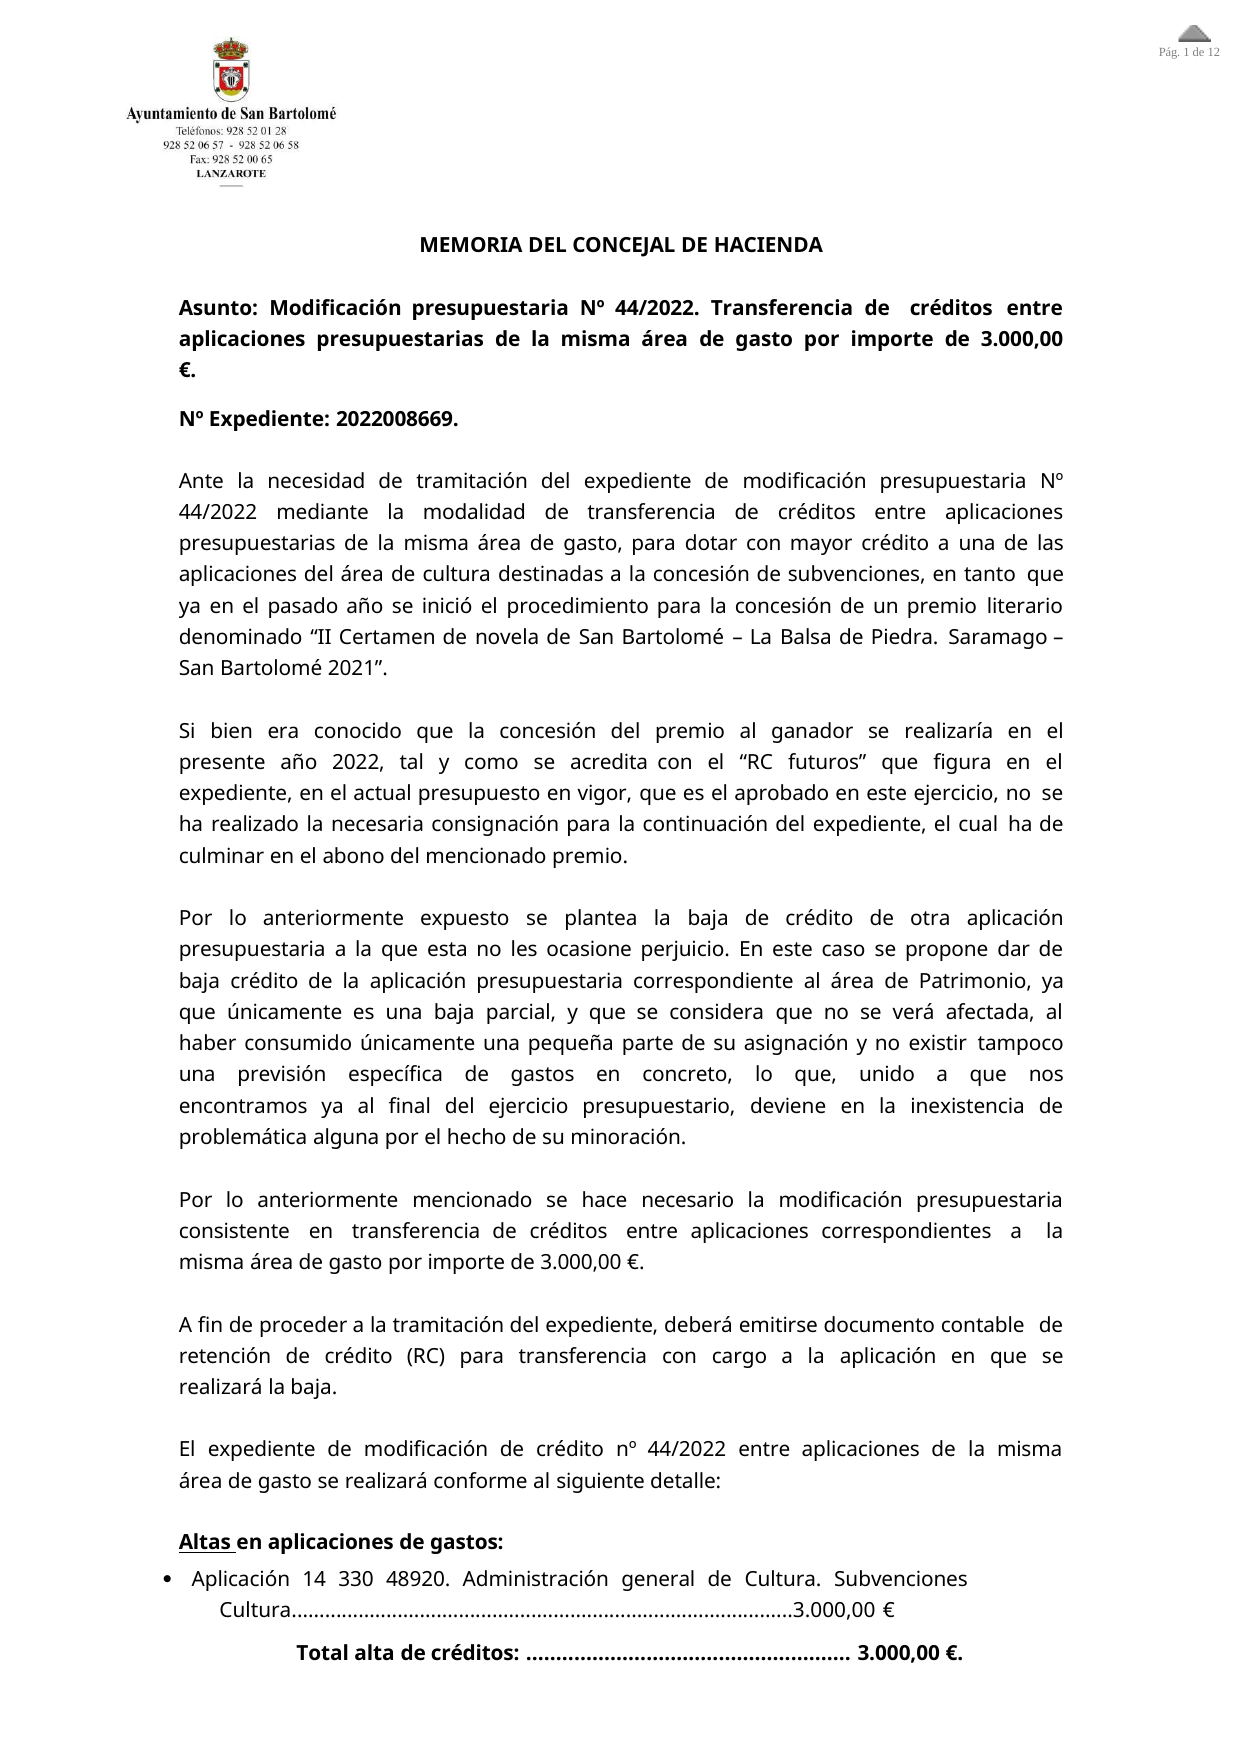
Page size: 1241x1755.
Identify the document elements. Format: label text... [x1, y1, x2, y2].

text A fin de proceder a la tramitación del expediente, deberá emitirse documento contable de retención de crédito (RC) para transferencia con cargo a la aplicación en que se realizará la baja. [178, 1310, 1064, 1401]
text Por lo anteriormente mencionado se hace necesario la modificación presupuestaria consistente en transferencia de créditos entre aplicaciones correspondientes a la misma área de gasto por importe de 3.000,00 €. [178, 1185, 1063, 1276]
list Aplicación 14 330 48920. Administración general de Cultura. Subvenciones Cultura..........................................................................................3.000,00 € [163, 1564, 1058, 1624]
text El expediente de modificación de crédito nº 44/2022 entre aplicaciones de la misma área de gasto se realizará conforme al siguiente detalle: [178, 1434, 1063, 1494]
text Altas en aplicaciones de gastos: [178, 1527, 1232, 1556]
text Total alta de créditos: ...................................................... 3.000,00 €. [248, 1638, 1011, 1667]
picture [1177, 25, 1211, 42]
text Si bien era conocido que la concesión del premio al ganador se realizaría en el presente año 2022, tal y como se acredita con el “RC futuros” que figura en el expediente, en el actual presupuesto en vigor, que es el aprobado en este ejercicio, no se ha realizado la necesaria consignación para la continuación del expediente, el cual ha de culminar en el abono del mencionado premio. [178, 716, 1063, 869]
text Nº Expediente: 2022008669. [178, 404, 1232, 432]
text MEMORIA DEL CONCEJAL DE HACIENDA [231, 230, 1011, 259]
text Por lo anteriormente expuesto se plantea la baja de crédito de otra aplicación presupuestaria a la que esta no les ocasione perjuicio. En este caso se propone dar de baja crédito de la aplicación presupuestaria correspondiente al área de Patrimonio, ya que únicamente es una baja parcial, y que se considera que no se verá afectada, al haber consumido únicamente una pequeña parte de su asignación y no existir tampoco una previsión específica de gastos en concreto, lo que, unido a que nos encontramos ya al final del ejercicio presupuestario, deviene en la inexistencia de problemática alguna por el hecho de su minoración. [178, 903, 1064, 1151]
text Asunto: Modificación presupuestaria Nº 44/2022. Transferencia de créditos entre aplicaciones presupuestarias de la misma área de gasto por importe de 3.000,00 €. [178, 293, 1063, 384]
text Ante la necesidad de tramitación del expediente de modificación presupuestaria Nº 44/2022 mediante la modalidad de transferencia de créditos entre aplicaciones presupuestarias de la misma área de gasto, para dotar con mayor crédito a una de las aplicaciones del área de cultura destinadas a la concesión de subvenciones, en tanto que ya en el pasado año se inició el procedimiento para la concesión de un premio literario denominado “II Certamen de novela de San Bartolomé – La Balsa de Piedra. Saramago – San Bartolomé 2021”. [178, 466, 1064, 682]
picture [124, 36, 339, 188]
